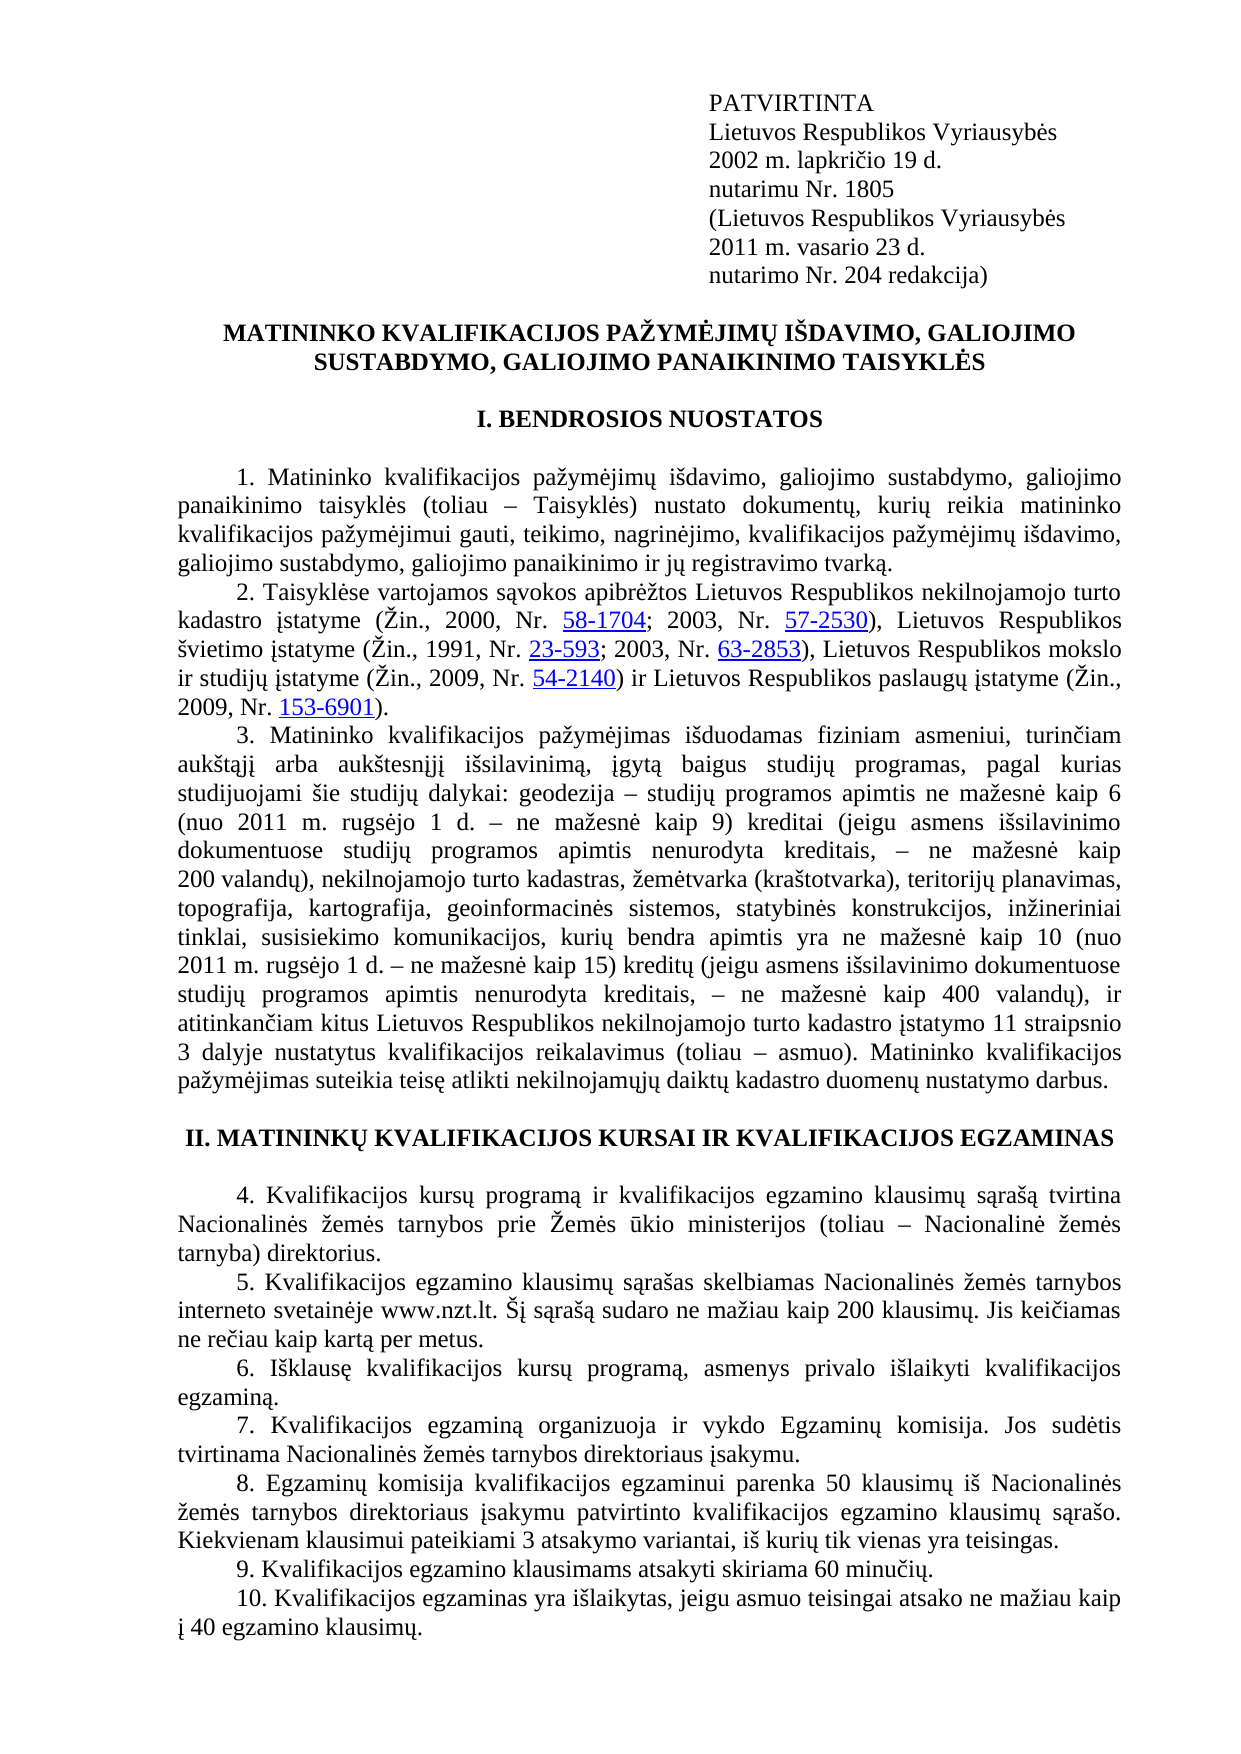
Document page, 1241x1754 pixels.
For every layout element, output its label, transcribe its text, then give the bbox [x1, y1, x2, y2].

text 5. Kvalifikacijos egzamino klausimų sąrašas skelbiamas Nacionalinės žemės tarnybos interneto svetainėje www.nzt.lt. Šį sąrašą sudaro ne mažiau kaip 200 klausimų. Jis keičiamas ne rečiau kaip kartą per metus. [177, 1267, 1122, 1353]
text 2. Taisyklėse vartojamos sąvokos apibrėžtos Lietuvos Respublikos nekilnojamojo turto kadastro įstatyme (Žin., 2000, Nr. 58-1704; 2003, Nr. 57-2530), Lietuvos Respublikos švietimo įstatyme (Žin., 1991, Nr. 23-593; 2003, Nr. 63-2853), Lietuvos Respublikos mokslo ir studijų įstatyme (Žin., 2009, Nr. 54-2140) ir Lietuvos Respublikos paslaugų įstatyme (Žin., 2009, Nr. 153-6901). [177, 577, 1122, 720]
text 10. Kvalifikacijos egzaminas yra išlaikytas, jeigu asmuo teisingai atsako ne mažiau kaip į 40 egzamino klausimų. [177, 1583, 1122, 1640]
text Patvirtinta [177, 88, 1122, 117]
text II. Matininkų Kvalifikacijos kursai IR KVALIFIKACIJOS EGZAMINAS [177, 1123, 1122, 1152]
text 1. Matininko kvalifikacijos pažymėjimų išdavimo, galiojimo sustabdymo, galiojimo panaikinimo taisyklės (toliau – Taisyklės) nustato dokumentų, kurių reikia matininko kvalifikacijos pažymėjimui gauti, teikimo, nagrinėjimo, kvalifikacijos pažymėjimų išdavimo, galiojimo sustabdymo, galiojimo panaikinimo ir jų registravimo tvarką. [177, 462, 1122, 577]
text MATININKO kvalifikacijos pažymėjimų išdavimo, galiojimo sustabdymo, galiojimo panaikinimo taisyklĖS [177, 318, 1122, 375]
text 3. Matininko kvalifikacijos pažymėjimas išduodamas fiziniam asmeniui, turinčiam aukštąjį arba aukštesnįjį išsilavinimą, įgytą baigus studijų programas, pagal kurias studijuojami šie studijų dalykai: geodezija – studijų programos apimtis ne mažesnė kaip 6 (nuo 2011 m. rugsėjo 1 d. – ne mažesnė kaip 9) kreditai (jeigu asmens išsilavinimo dokumentuose studijų programos apimtis nenurodyta kreditais, – ne mažesnė kaip 200 valandų), nekilnojamojo turto kadastras, žemėtvarka (kraštotvarka), teritorijų planavimas, topografija, kartografija, geoinformacinės sistemos, statybinės konstrukcijos, inžineriniai tinklai, susisiekimo komunikacijos, kurių bendra apimtis yra ne mažesnė kaip 10 (nuo 2011 m. rugsėjo 1 d. – ne mažesnė kaip 15) kreditų (jeigu asmens išsilavinimo dokumentuose studijų programos apimtis nenurodyta kreditais, – ne mažesnė kaip 400 valandų), ir atitinkančiam kitus Lietuvos Respublikos nekilnojamojo turto kadastro įstatymo 11 straipsnio 3 dalyje nustatytus kvalifikacijos reikalavimus (toliau – asmuo). Matininko kvalifikacijos pažymėjimas suteikia teisę atlikti nekilnojamųjų daiktų kadastro duomenų nustatymo darbus. [177, 720, 1122, 1094]
text I. BENDROSIOS NUOSTATOS [177, 404, 1122, 433]
text 9. Kvalifikacijos egzamino klausimams atsakyti skiriama 60 minučių. [177, 1554, 1122, 1583]
text 4. Kvalifikacijos kursų programą ir kvalifikacijos egzamino klausimų sąrašą tvirtina Nacionalinės žemės tarnybos prie Žemės ūkio ministerijos (toliau – Nacionalinė žemės tarnyba) direktorius. [177, 1180, 1122, 1267]
text 2011 m. vasario 23 d. [177, 232, 1122, 260]
text nutarimo Nr. 204 redakcija) [177, 260, 1122, 289]
text 6. Išklausę kvalifikacijos kursų programą, asmenys privalo išlaikyti kvalifikacijos egzaminą. [177, 1353, 1122, 1410]
text 7. Kvalifikacijos egzaminą organizuoja ir vykdo Egzaminų komisija. Jos sudėtis tvirtinama Nacionalinės žemės tarnybos direktoriaus įsakymu. [177, 1410, 1122, 1468]
text Lietuvos Respublikos Vyriausybės [177, 117, 1122, 145]
text 8. Egzaminų komisija kvalifikacijos egzaminui parenka 50 klausimų iš Nacionalinės žemės tarnybos direktoriaus įsakymu patvirtinto kvalifikacijos egzamino klausimų sąrašo. Kiekvienam klausimui pateikiami 3 atsakymo variantai, iš kurių tik vienas yra teisingas. [177, 1468, 1122, 1554]
text nutarimu Nr. 1805 [177, 174, 1122, 203]
text 2002 m. lapkričio 19 d. [177, 145, 1122, 174]
text (Lietuvos Respublikos Vyriausybės [177, 203, 1122, 232]
